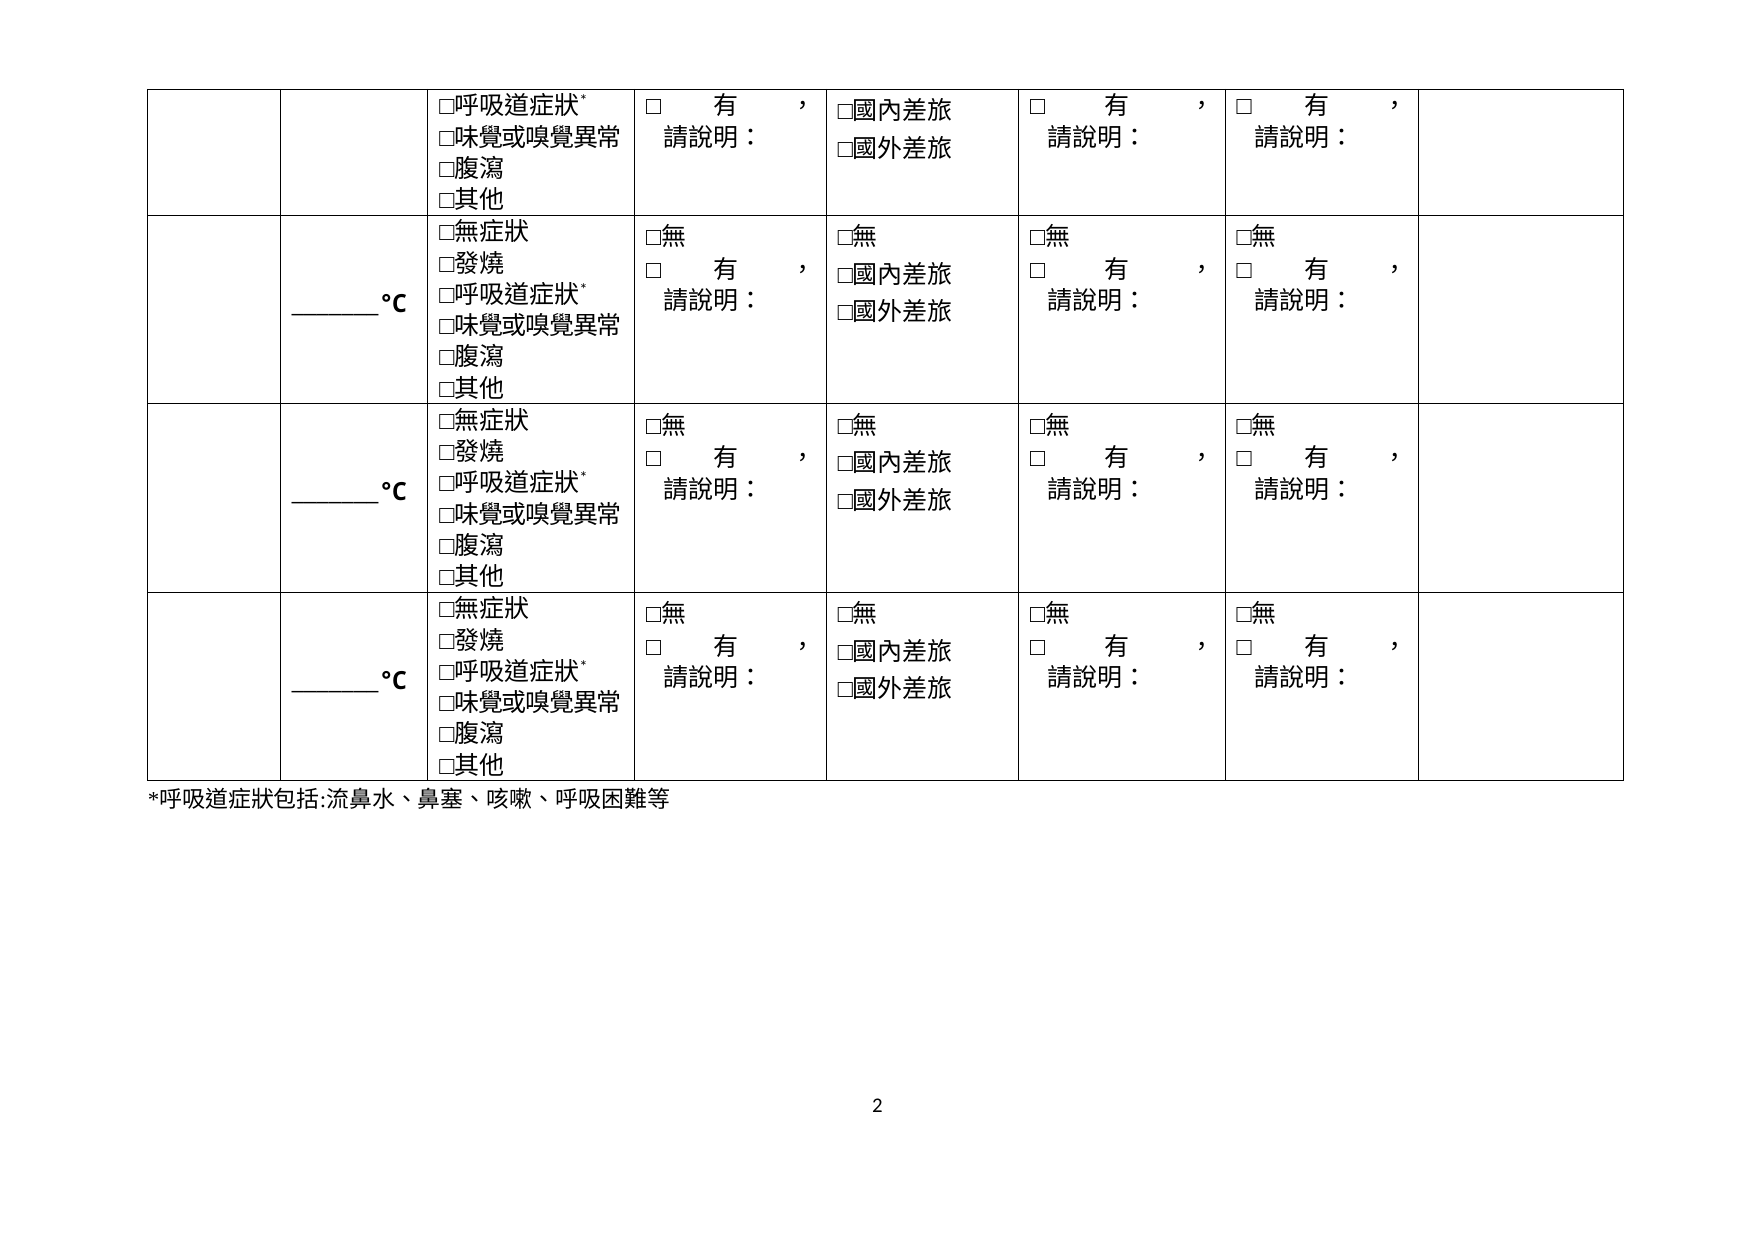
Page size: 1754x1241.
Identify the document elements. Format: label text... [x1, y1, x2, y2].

table_cell □無症狀 □發燒 □呼吸道症狀* □味覺或嗅覺異常 □腹瀉 □其他 [428, 593, 634, 780]
table_cell □無 □有， 請說明： [635, 593, 826, 780]
table_cell □無 □有， 請說明： [635, 216, 826, 403]
table_cell □無 □國內差旅 □國外差旅 [827, 404, 1018, 592]
table_cell [1419, 404, 1623, 592]
table_cell □國內差旅 □國外差旅 [827, 90, 1018, 215]
text *呼吸道症狀包括:流鼻水、鼻塞、咳嗽、呼吸困難等 [148, 781, 1606, 814]
table_cell □無 □有， 請說明： [1226, 404, 1418, 592]
table_cell □無 □有， 請說明： [1019, 216, 1225, 403]
table_cell □無 □有， 請說明： [1226, 593, 1418, 780]
table_cell □無 □有， 請說明： [1226, 216, 1418, 403]
table_cell □無症狀 □發燒 □呼吸道症狀* □味覺或嗅覺異常 □腹瀉 □其他 [428, 216, 634, 403]
table_cell [148, 593, 280, 780]
table_cell □無 □國內差旅 □國外差旅 [827, 216, 1018, 403]
table_cell □有， 請說明： [635, 90, 826, 215]
table_cell □有， 請說明： [1226, 90, 1418, 215]
table_cell [148, 404, 280, 592]
table_cell _______℃ [281, 216, 427, 403]
table_cell □無 □有， 請說明： [1019, 404, 1225, 592]
table_cell _______℃ [281, 404, 427, 592]
table_cell [1419, 90, 1623, 215]
table_cell [281, 90, 427, 215]
table_cell _______℃ [281, 593, 427, 780]
table_cell □無症狀 □發燒 □呼吸道症狀* □味覺或嗅覺異常 □腹瀉 □其他 [428, 404, 634, 592]
table_cell [148, 90, 280, 215]
table_cell [148, 216, 280, 403]
table_cell [1419, 593, 1623, 780]
table_cell □無 □有， 請說明： [635, 404, 826, 592]
table_cell [1419, 216, 1623, 403]
table_cell □有， 請說明： [1019, 90, 1225, 215]
table_cell □無 □有， 請說明： [1019, 593, 1225, 780]
table_cell □呼吸道症狀* □味覺或嗅覺異常 □腹瀉 □其他 [428, 90, 634, 215]
table_cell □無 □國內差旅 □國外差旅 [827, 593, 1018, 780]
